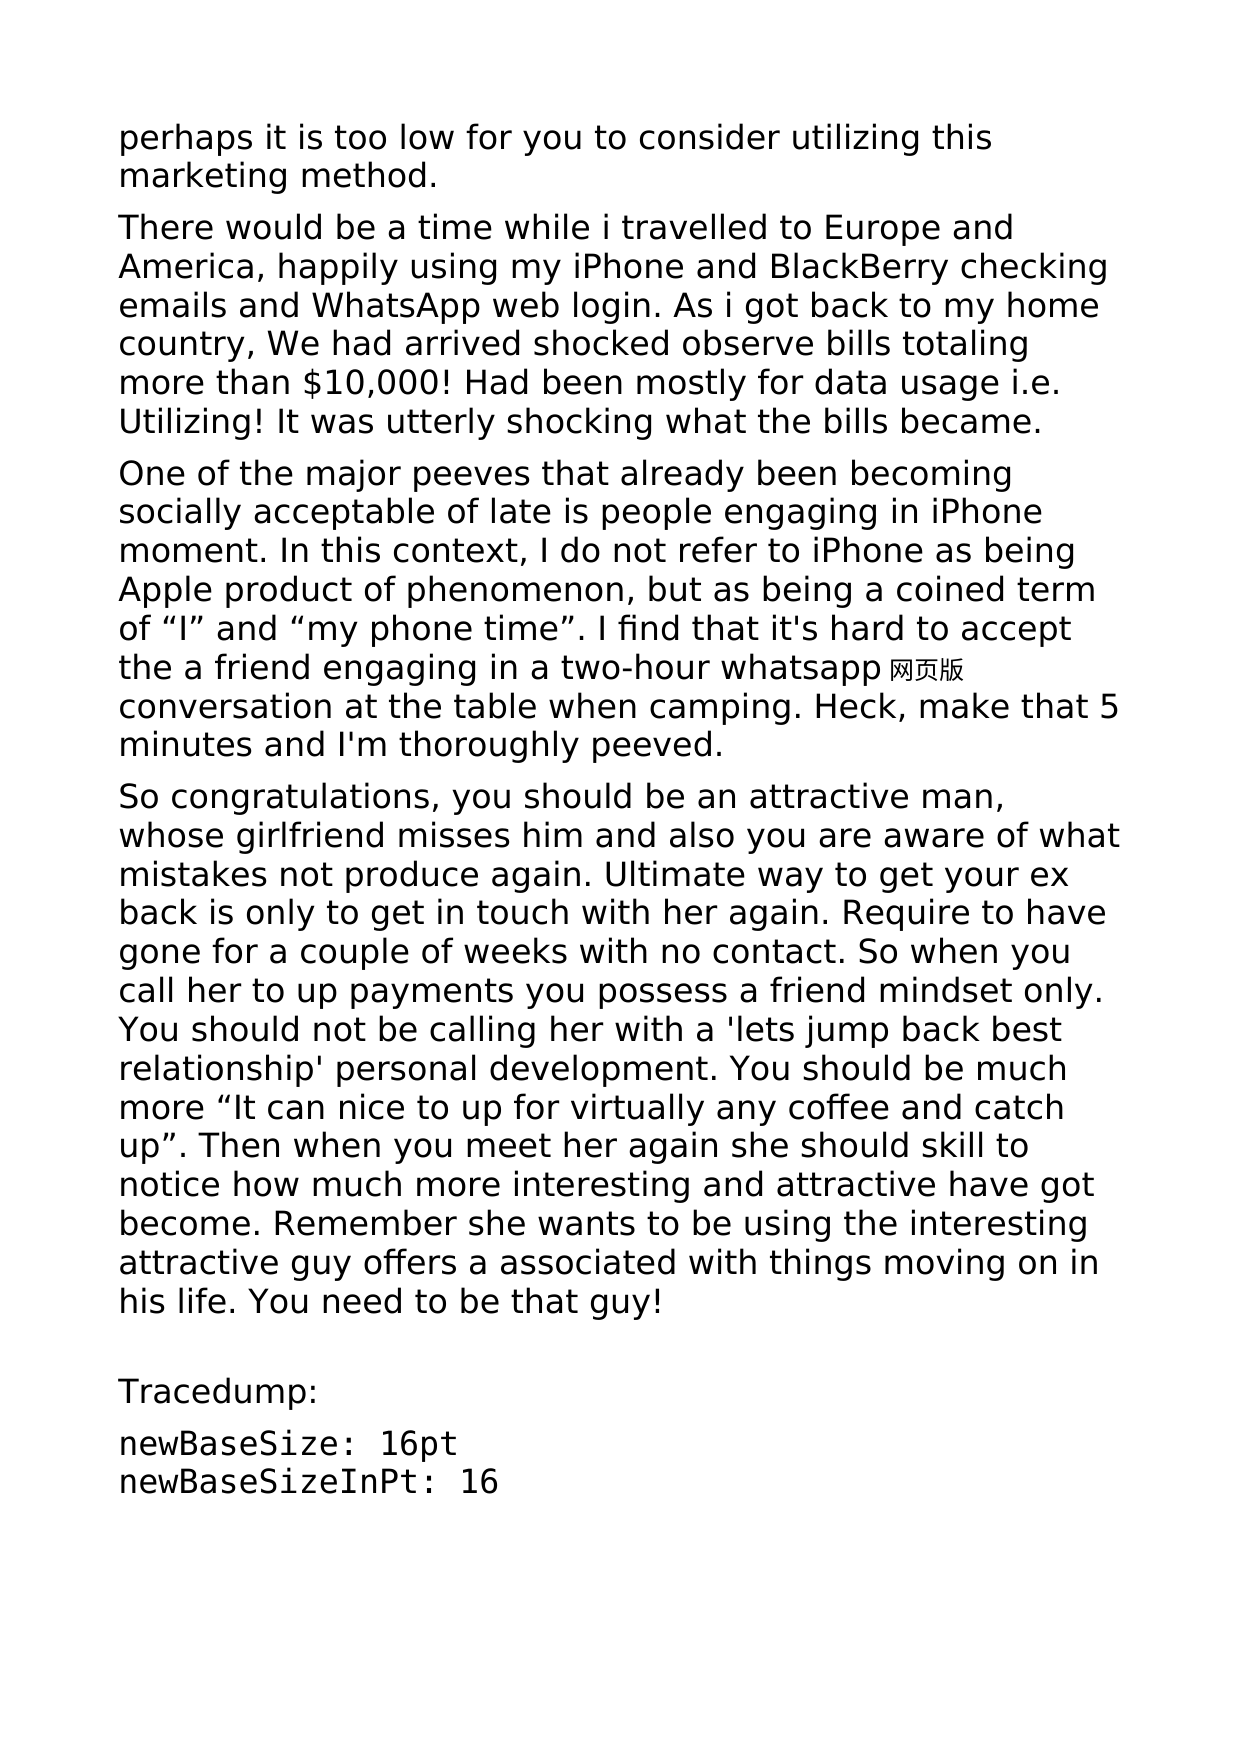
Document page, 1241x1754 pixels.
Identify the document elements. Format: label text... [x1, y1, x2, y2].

text Tracedump: [118, 1334, 1122, 1411]
text There would be a time while i travelled to Europe and America, happily using my iPhone and BlackBerry checking emails and WhatsApp web login. As i got back to my home country, We had arrived shocked observe bills totaling more than $10,000! Had been mostly for data usage i.e. Utilizing! It was utterly shocking what the bills became. [118, 208, 1122, 441]
text newBaseSize: 16pt newBaseSizeInPt: 16 [118, 1424, 1122, 1502]
text So congratulations, you should be an attractive man, whose girlfriend misses him and also you are aware of what mistakes not produce again. Ultimate way to get your ex back is only to get in touch with her again. Require to have gone for a couple of weeks with no contact. So when you call her to up payments you possess a friend mindset only. You should not be calling her with a 'lets jump back best relationship' personal development. You should be much more “It can nice to up for virtually any coffee and catch up”. Then when you meet her again she should skill to notice how much more interesting and attractive have got become. Remember she wants to be using the interesting attractive guy offers a associated with things moving on in his life. You need to be that guy! [118, 777, 1122, 1321]
text perhaps it is too low for you to consider utilizing this marketing method. [118, 118, 1122, 196]
text One of the major peeves that already been becoming socially acceptable of late is people engaging in iPhone moment. In this context, I do not refer to iPhone as being Apple product of phenomenon, but as being a coined term of “I” and “my phone time”. I find that it's hard to accept the a friend engaging in a two-hour whatsapp网页版 conversation at the table when camping. Heck, make that 5 minutes and I'm thoroughly peeved. [118, 454, 1122, 765]
